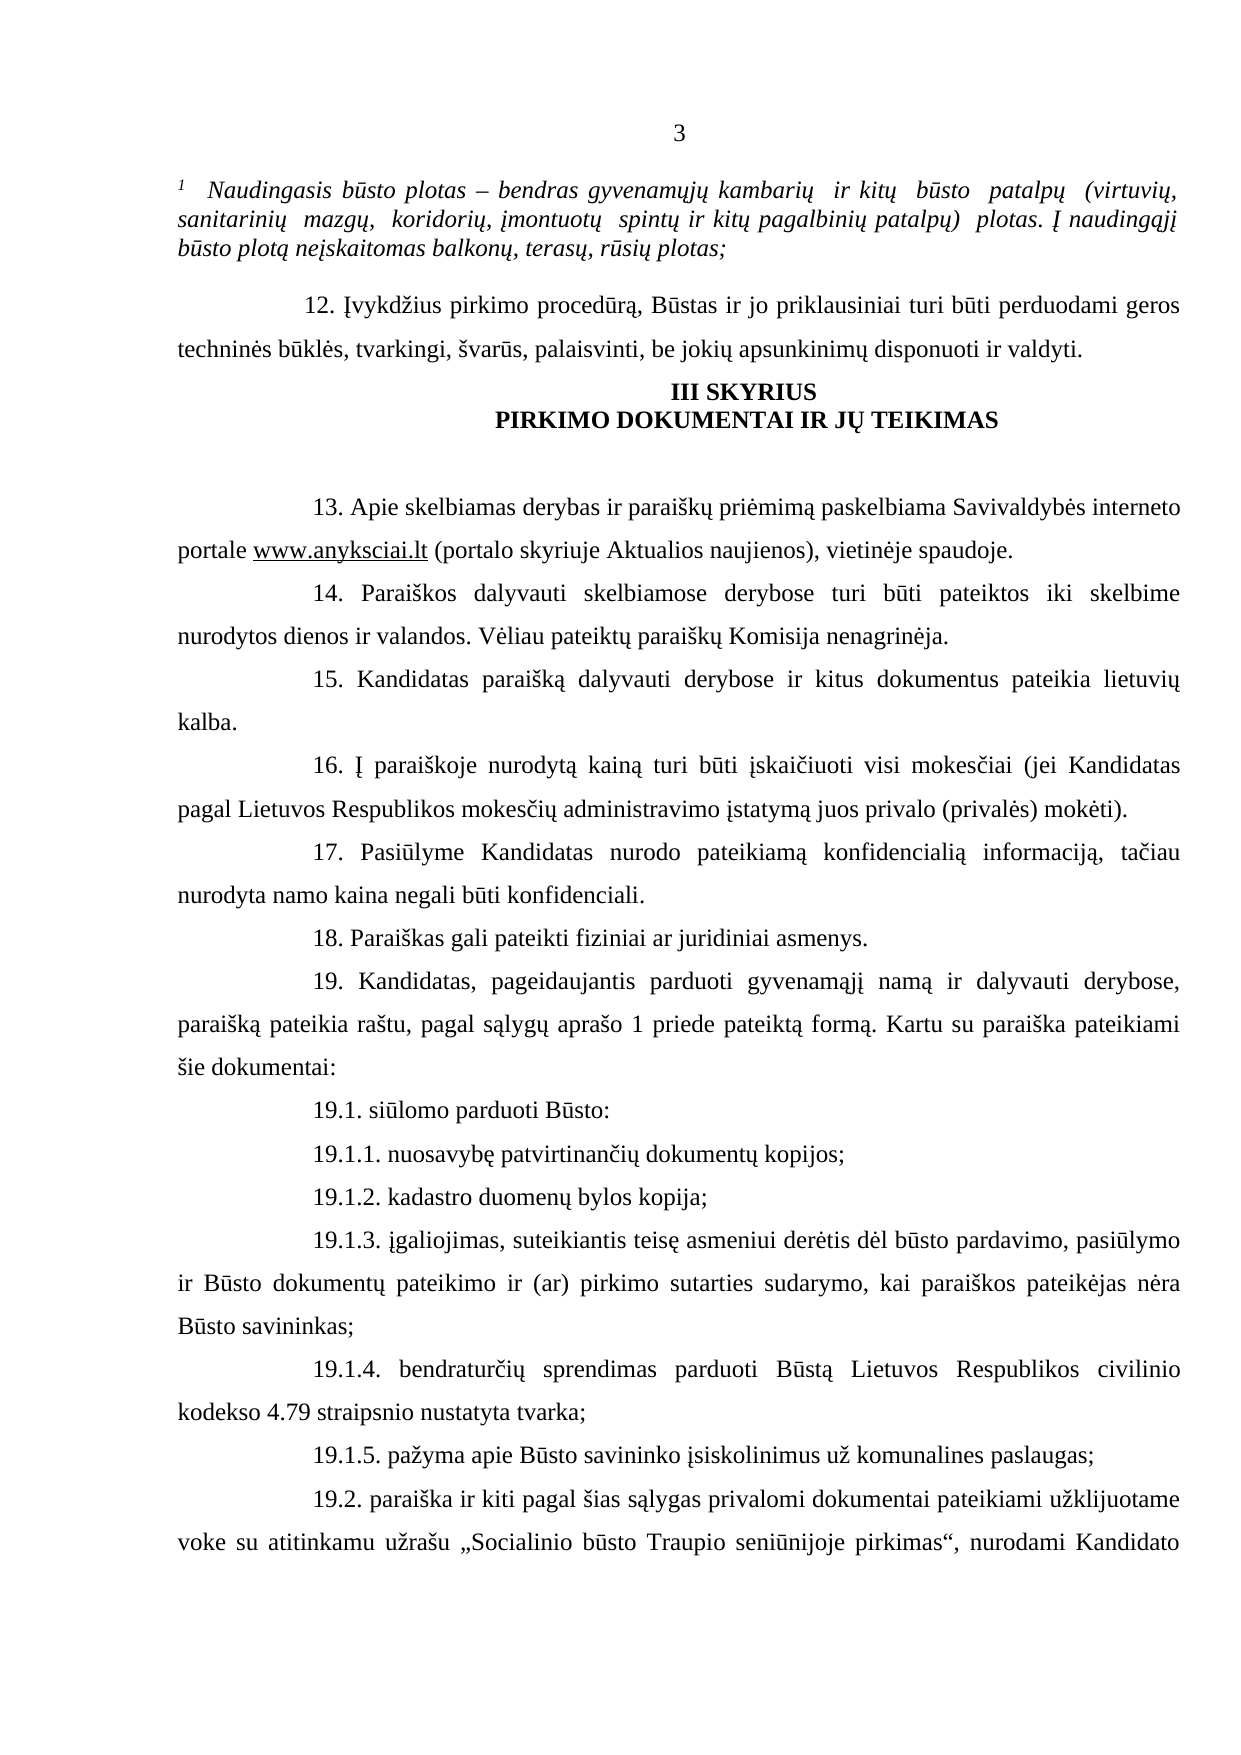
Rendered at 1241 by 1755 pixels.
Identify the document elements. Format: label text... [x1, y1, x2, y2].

text 12. Įvykdžius pirkimo procedūrą, Būstas ir jo priklausiniai turi būti perduodami geros techninės būklės, tvarkingi, švarūs, palaisvinti, be jokių apsunkinimų disponuoti ir valdyti. [177, 291, 1181, 362]
text 19.1.3. įgaliojimas, suteikiantis teisę asmeniui derėtis dėl būsto pardavimo, pasiūlymo ir Būsto dokumentų pateikimo ir (ar) pirkimo sutarties sudarymo, kai paraiškos pateikėjas nėra Būsto savininkas; [177, 1225, 1181, 1340]
text PIRKIMO DOKUMENTAI IR JŲ TEIKIMAS [177, 406, 1181, 434]
text 19.2. paraiška ir kiti pagal šias sąlygas privalomi dokumentai pateikiami užklijuotame voke su atitinkamu užrašu „Socialinio būsto Traupio seniūnijoje pirkimas“, nurodami Kandidato [177, 1484, 1181, 1556]
text 14. Paraiškos dalyvauti skelbiamose derybose turi būti pateiktos iki skelbime nurodytos dienos ir valandos. Vėliau pateiktų paraiškų Komisija nenagrinėja. [177, 578, 1181, 650]
text 16. Į paraiškoje nurodytą kainą turi būti įskaičiuoti visi mokesčiai (jei Kandidatas pagal Lietuvos Respublikos mokesčių administravimo įstatymą juos privalo (privalės) mokėti). [177, 751, 1181, 822]
text 19.1.1. nuosavybę patvirtinančių dokumentų kopijos; [177, 1139, 1181, 1167]
text III SKYRIUS [177, 377, 1181, 406]
text 19. Kandidatas, pageidaujantis parduoti gyvenamąjį namą ir dalyvauti derybose, paraišką pateikia raštu, pagal sąlygų aprašo 1 priede pateiktą formą. Kartu su paraiška pateikiami šie dokumentai: [177, 966, 1181, 1081]
text 13. Apie skelbiamas derybas ir paraiškų priėmimą paskelbiama Savivaldybės interneto portale www.anyksciai.lt (portalo skyriuje Aktualios naujienos), vietinėje spaudoje. [177, 492, 1181, 564]
text 19.1.4. bendraturčių sprendimas parduoti Būstą Lietuvos Respublikos civilinio kodekso 4.79 straipsnio nustatyta tvarka; [177, 1354, 1181, 1426]
text 1 Naudingasis būsto plotas – bendras gyvenamųjų kambarių ir kitų būsto patalpų (virtuvių, sanitarinių mazgų, koridorių, įmontuotų spintų ir kitų pagalbinių patalpų) plotas. Į naudingąjį būsto plotą neįskaitomas balkonų, terasų, rūsių plotas; [177, 176, 1181, 262]
text 18. Paraiškas gali pateikti fiziniai ar juridiniai asmenys. [177, 923, 1181, 952]
text 19.1.2. kadastro duomenų bylos kopija; [177, 1182, 1181, 1211]
text 17. Pasiūlyme Kandidatas nurodo pateikiamą konfidencialią informaciją, tačiau nurodyta namo kaina negali būti konfidenciali. [177, 837, 1181, 909]
text 15. Kandidatas paraišką dalyvauti derybose ir kitus dokumentus pateikia lietuvių kalba. [177, 664, 1181, 736]
text 19.1.5. pažyma apie Būsto savininko įsiskolinimus už komunalines paslaugas; [177, 1441, 1181, 1469]
text 19.1. siūlomo parduoti Būsto: [177, 1096, 1181, 1124]
